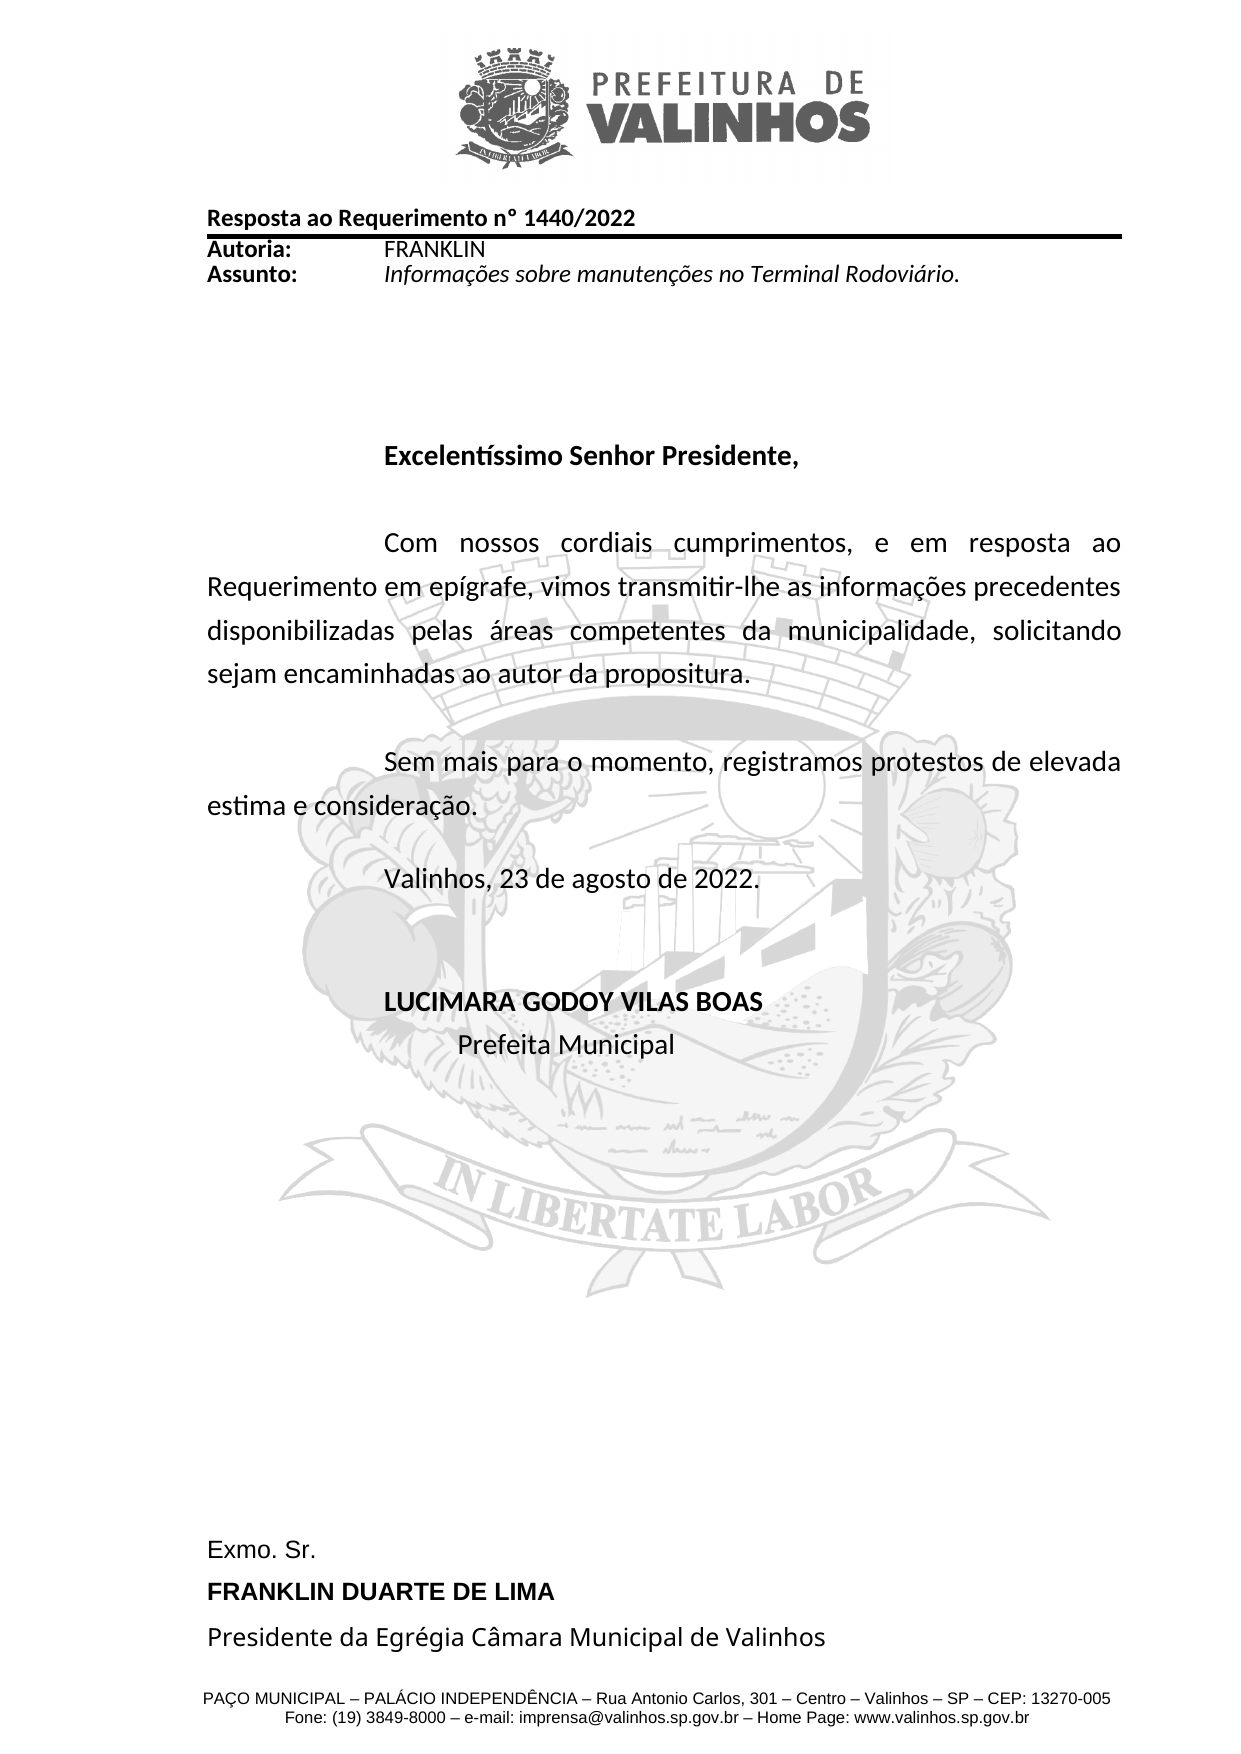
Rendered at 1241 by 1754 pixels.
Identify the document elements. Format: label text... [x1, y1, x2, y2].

text Valinhos, 23 de agosto de 2022. [1094, 866, 1122, 895]
text Valinhos, 23 de agosto de 2022. [207, 866, 235, 895]
text Prefeita Municipal [1094, 1033, 1122, 1062]
picture [438, 29, 891, 185]
text Excelentíssimo Senhor Presidente, [207, 443, 1122, 472]
text Sem mais para o momento, registramos protestos de elevada estima e consideração. [207, 749, 235, 822]
picture [1090, 584, 1094, 594]
text LUCIMARA GODOY VILAS BOAS [1094, 989, 1122, 1018]
picture [235, 506, 1094, 1342]
text Prefeita Municipal [207, 1033, 235, 1062]
text Sem mais para o momento, registramos protestos de elevada estima e consideração. [1094, 749, 1122, 822]
text LUCIMARA GODOY VILAS BOAS [207, 989, 235, 1018]
